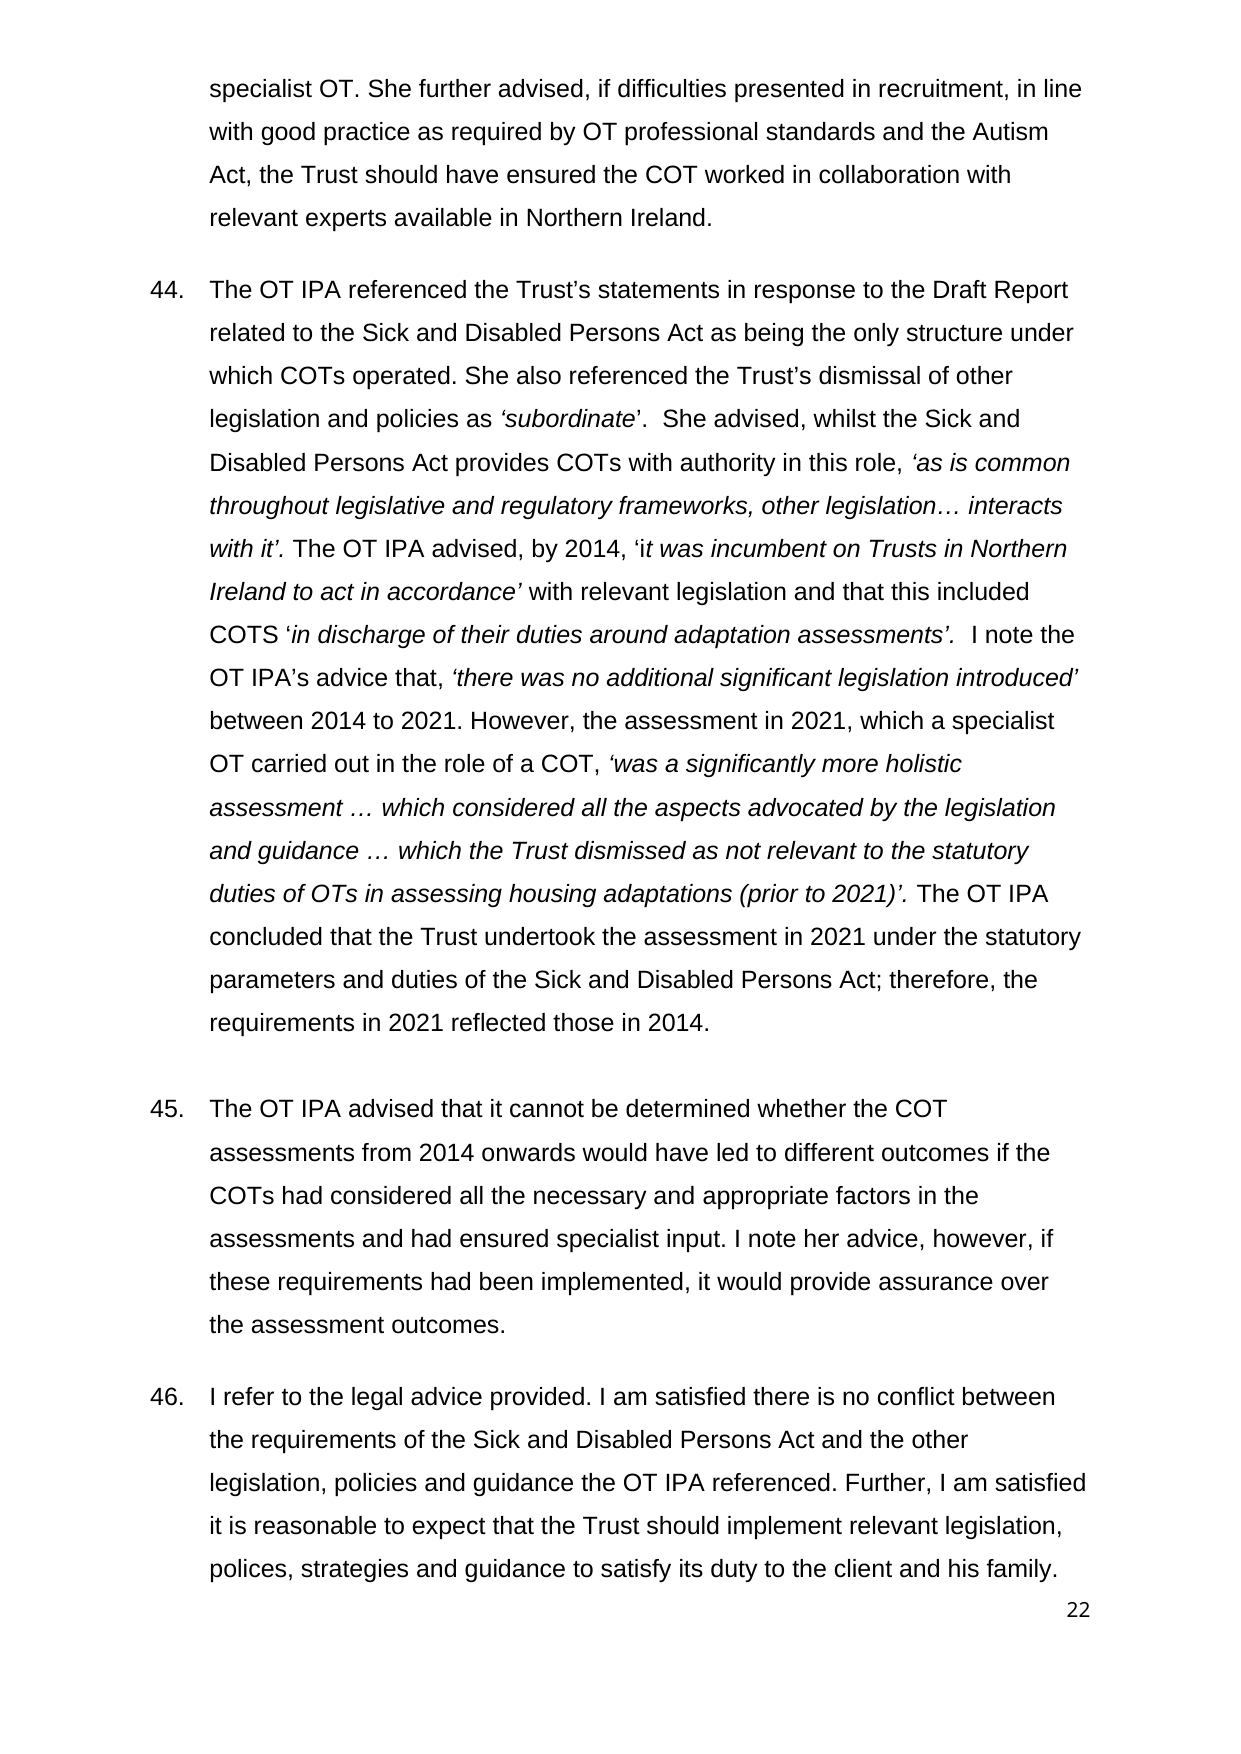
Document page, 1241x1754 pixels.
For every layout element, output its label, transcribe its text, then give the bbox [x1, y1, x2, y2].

list The OT IPA referenced the Trust’s statements in response to the Draft Report related to the Sick and Disabled Persons Act as being the only structure under which COTs operated. She also referenced the Trust’s dismissal of other legislation and policies as ‘subordinate’. She advised, whilst the Sick and Disabled Persons Act provides COTs with authority in this role, ‘as is common throughout legislative and regulatory frameworks, other legislation… interacts with it’. The OT IPA advised, by 2014, ‘it was incumbent on Trusts in Northern Ireland to act in accordance’ with relevant legislation and that this included COTS ‘in discharge of their duties around adaptation assessments’. I note the OT IPA’s advice that, ‘there was no additional significant legislation introduced’ between 2014 to 2021. However, the assessment in 2021, which a specialist OT carried out in the role of a COT, ‘was a significantly more holistic assessment … which considered all the aspects advocated by the legislation and guidance … which the Trust dismissed as not relevant to the statutory duties of OTs in assessing housing adaptations (prior to 2021)’. The OT IPA concluded that the Trust undertook the assessment in 2021 under the statutory parameters and duties of the Sick and Disabled Persons Act; therefore, the requirements in 2021 reflected those in 2014. [150, 275, 1090, 1037]
list I refer to the legal advice provided. I am satisfied there is no conflict between the requirements of the Sick and Disabled Persons Act and the other legislation, policies and guidance the OT IPA referenced. Further, I am satisfied it is reasonable to expect that the Trust should implement relevant legislation, polices, strategies and guidance to satisfy its duty to the client and his family. [150, 1382, 1090, 1583]
list The OT IPA advised that it cannot be determined whether the COT assessments from 2014 onwards would have led to different outcomes if the COTs had considered all the necessary and appropriate factors in the assessments and had ensured specialist input. I note her advice, however, if these requirements had been implemented, it would provide assurance over the assessment outcomes. [150, 1094, 1090, 1339]
list specialist OT. She further advised, if difficulties presented in recruitment, in line with good practice as required by OT professional standards and the Autism Act, the Trust should have ensured the COT worked in collaboration with relevant experts available in Northern Ireland. [150, 74, 1090, 232]
